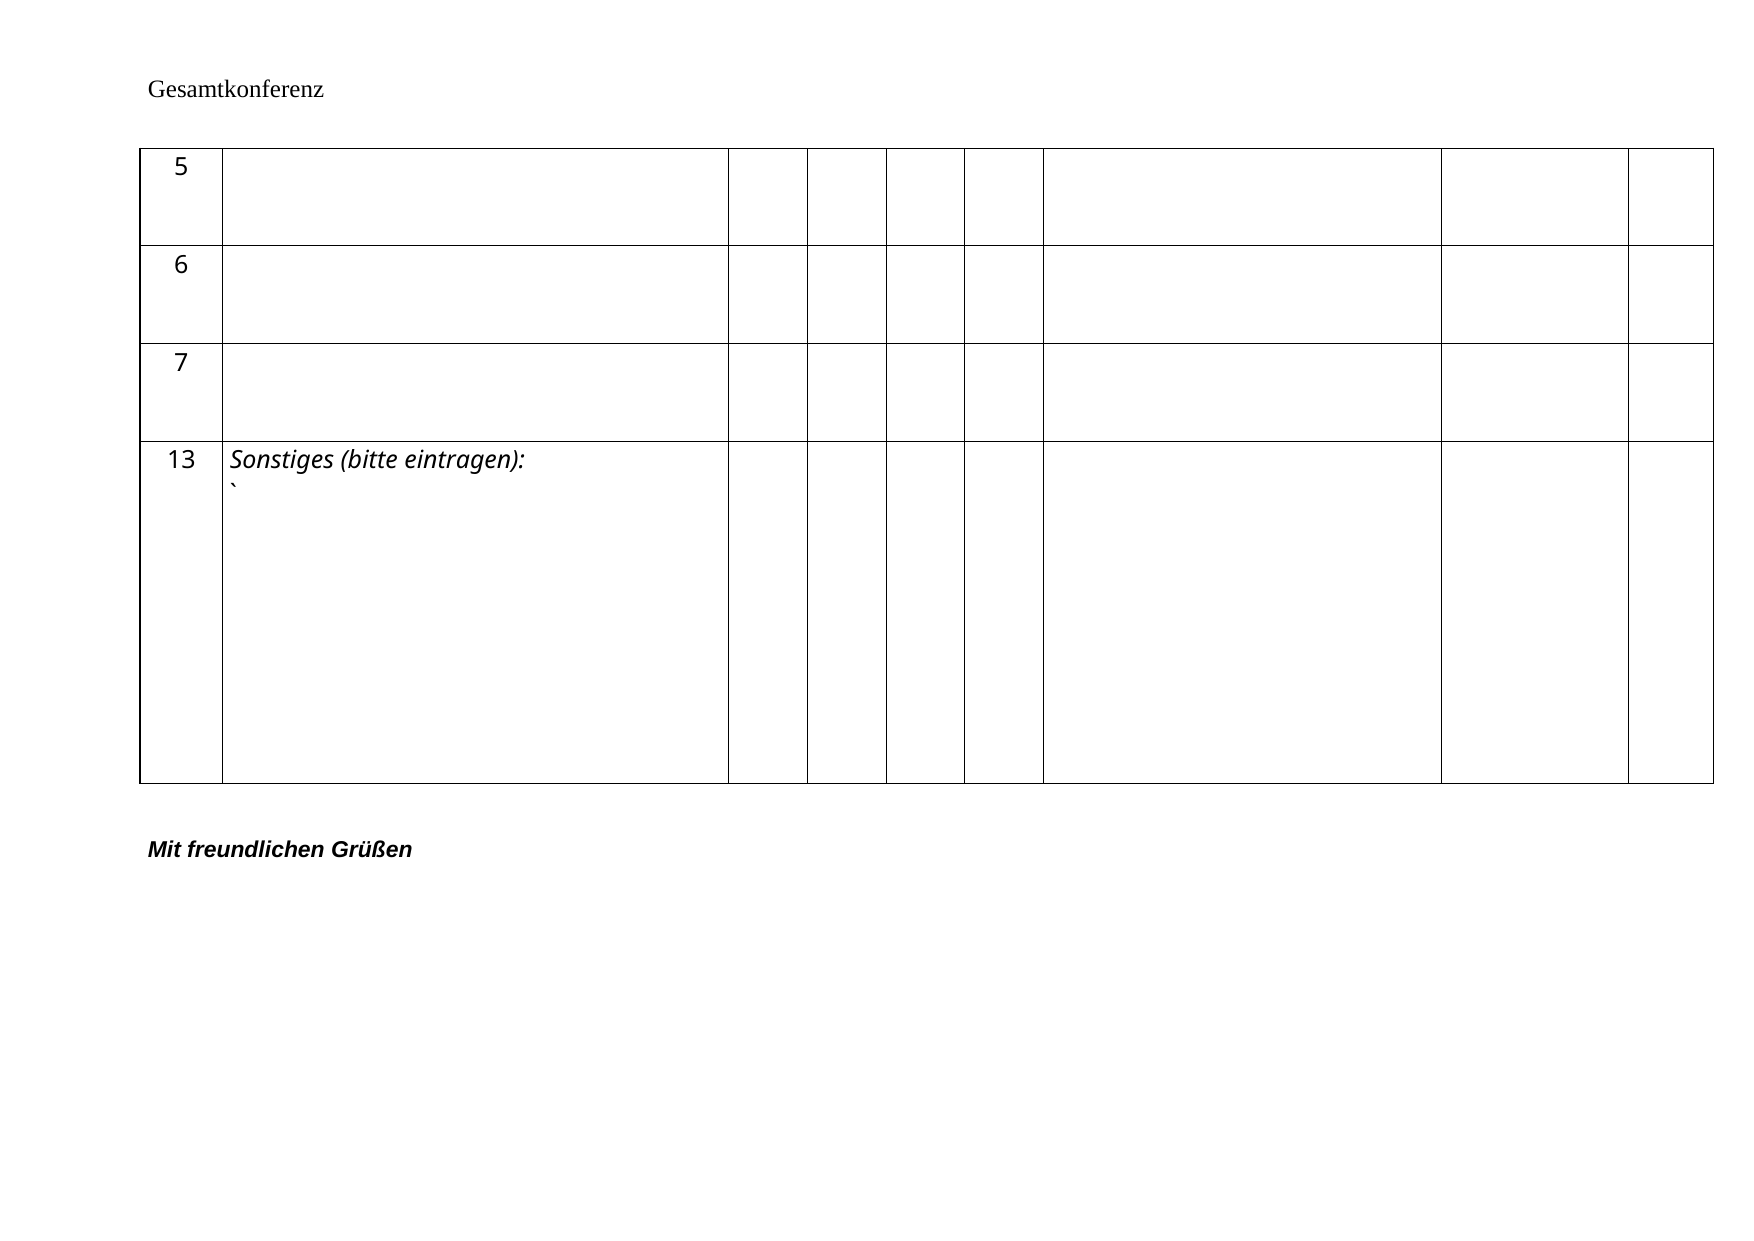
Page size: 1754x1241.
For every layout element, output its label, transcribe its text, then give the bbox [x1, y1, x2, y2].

table_cell [1044, 246, 1441, 343]
table_cell [1442, 149, 1628, 245]
table_cell [808, 442, 886, 782]
table_cell [729, 246, 807, 343]
table_cell 7 [141, 344, 222, 441]
table_cell [808, 344, 886, 441]
table_cell [808, 149, 886, 245]
table_cell [223, 149, 728, 245]
table_cell [887, 442, 964, 782]
table_cell [1044, 344, 1441, 441]
table_cell [1629, 246, 1713, 343]
table_cell [729, 344, 807, 441]
text Mit freundlichen Grüßen [148, 836, 1636, 863]
table_cell [965, 246, 1043, 343]
table_cell [1629, 149, 1713, 245]
table_cell [1044, 149, 1441, 245]
table_cell [729, 149, 807, 245]
table_cell [887, 344, 964, 441]
table_cell 6 [141, 246, 222, 343]
table_cell [1442, 442, 1628, 782]
table_cell 13 [141, 442, 222, 782]
table_cell [1442, 246, 1628, 343]
table_cell [223, 344, 728, 441]
table_cell [1629, 442, 1713, 782]
table_cell [223, 246, 728, 343]
table_cell [887, 246, 964, 343]
table_cell [729, 442, 807, 782]
table_cell [808, 246, 886, 343]
table_cell [1044, 442, 1441, 782]
table_cell 5 [141, 149, 222, 245]
table_cell [887, 149, 964, 245]
table_cell [1629, 344, 1713, 441]
table_cell [965, 344, 1043, 441]
table_cell [965, 442, 1043, 782]
table_cell [965, 149, 1043, 245]
table_cell [1442, 344, 1628, 441]
table_cell Sonstiges (bitte eintragen): ` [223, 442, 728, 782]
